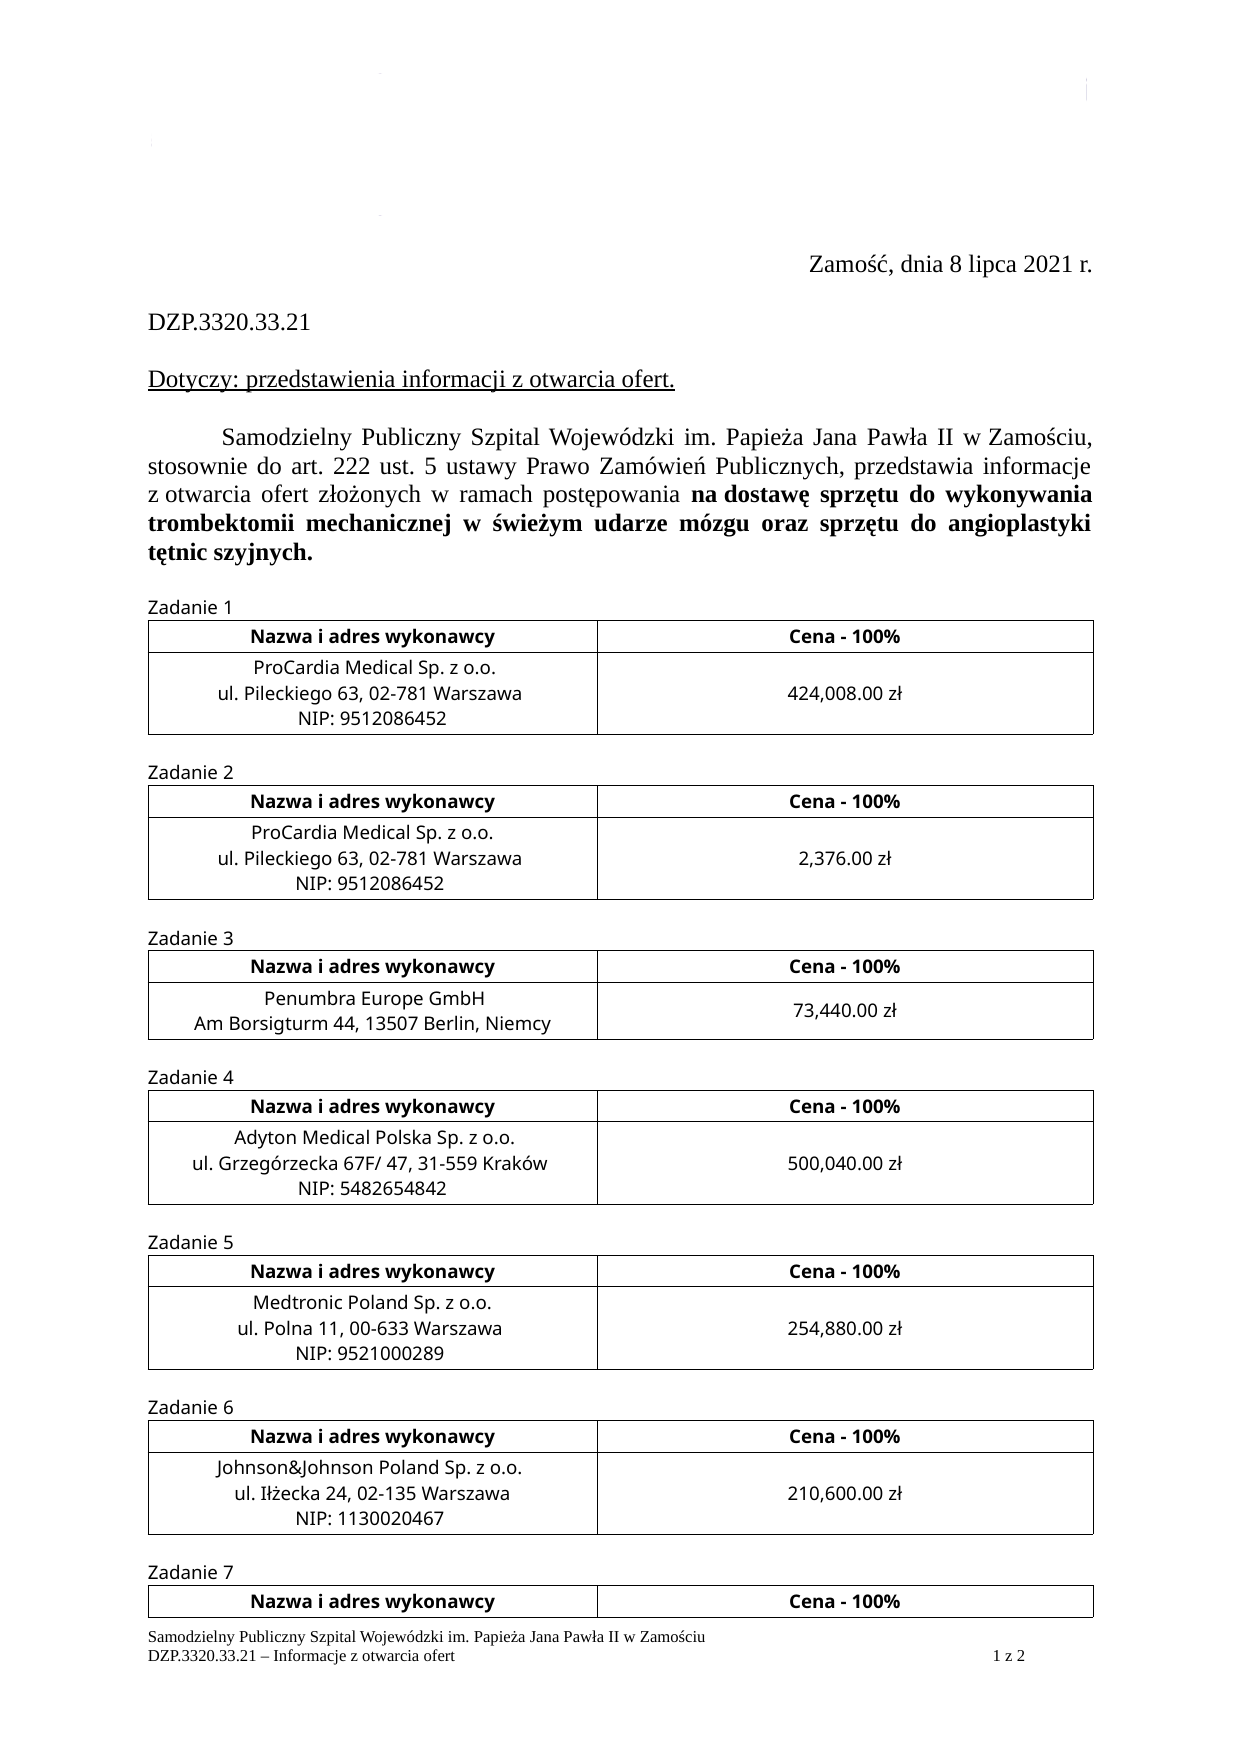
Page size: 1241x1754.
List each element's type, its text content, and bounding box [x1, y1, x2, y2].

text Zadanie 4 [148, 1064, 1093, 1090]
text Dotyczy: przedstawienia informacji z otwarcia ofert. [148, 364, 1093, 393]
table_cell 424 008,00 zł [598, 653, 1093, 734]
table_header Cena - 100% [598, 1091, 1093, 1121]
table_cell 2 376,00 zł [598, 818, 1093, 899]
text Zadanie 7 [148, 1560, 1093, 1585]
table_cell Adyton Medical Polska Sp. z o.o. ul. Grzegórzecka 67F/ 47, 31-559 Kraków NIP: 5482654842 [149, 1122, 597, 1204]
table_cell 500 040,00 zł [598, 1122, 1093, 1204]
table_header Cena - 100% [598, 1421, 1093, 1452]
table_header Cena - 100% [598, 1586, 1093, 1617]
table_header Nazwa i adres wykonawcy [149, 786, 597, 817]
text Zadanie 3 [148, 925, 1093, 950]
table_cell Johnson&Johnson Poland Sp. z o.o. ul. Iłżecka 24, 02-135 Warszawa NIP: 1130020467 [149, 1453, 597, 1534]
table_cell Medtronic Poland Sp. z o.o. ul. Polna 11, 00-633 Warszawa NIP: 9521000289 [149, 1287, 597, 1369]
text Zadanie 5 [148, 1229, 1093, 1255]
table_cell ProCardia Medical Sp. z o.o. ul. Pileckiego 63, 02-781 Warszawa NIP: 9512086452 [149, 818, 597, 899]
table_header Nazwa i adres wykonawcy [149, 1586, 597, 1617]
text Zadanie 2 [148, 760, 1093, 785]
table_header Nazwa i adres wykonawcy [149, 951, 597, 982]
table_cell Penumbra Europe GmbH Am Borsigturm 44, 13507 Berlin, Niemcy [149, 983, 597, 1039]
table_header Nazwa i adres wykonawcy [149, 1256, 597, 1286]
table_cell 73 440,00 zł [598, 983, 1093, 1039]
text Zadanie 1 [148, 594, 1093, 620]
text Zamość, dnia 8 lipca 2021 r. [148, 249, 1093, 278]
table_header Cena - 100% [598, 951, 1093, 982]
table_header Cena - 100% [598, 786, 1093, 817]
table_cell 210 600,00 zł [598, 1453, 1093, 1534]
table_cell 254 880,00 zł [598, 1287, 1093, 1369]
table_header DZP.3320.33.21 [148, 307, 576, 336]
table_header Nazwa i adres wykonawcy [149, 621, 597, 652]
table_header Cena - 100% [598, 621, 1093, 652]
table_header Nazwa i adres wykonawcy [149, 1421, 597, 1452]
table_cell ProCardia Medical Sp. z o.o. ul. Pileckiego 63, 02-781 Warszawa NIP: 9512086452 [149, 653, 597, 734]
text Samodzielny Publiczny Szpital Wojewódzki im. Papieża Jana Pawła II w Zamościu, stosownie do art. 222 ust. 5 ustawy Prawo Zamówień Publicznych, przedstawia informacje z otwarcia ofert złożonych w ramach postępowania na dostawę sprzętu do wykonywania trombektomii mechanicznej w świeżym udarze mózgu oraz sprzętu do angioplastyki tętnic szyjnych. [148, 422, 1093, 566]
table_header Nazwa i adres wykonawcy [149, 1091, 597, 1121]
text Zadanie 6 [148, 1394, 1093, 1420]
table_header [576, 307, 1113, 336]
table_header Cena - 100% [598, 1256, 1093, 1286]
